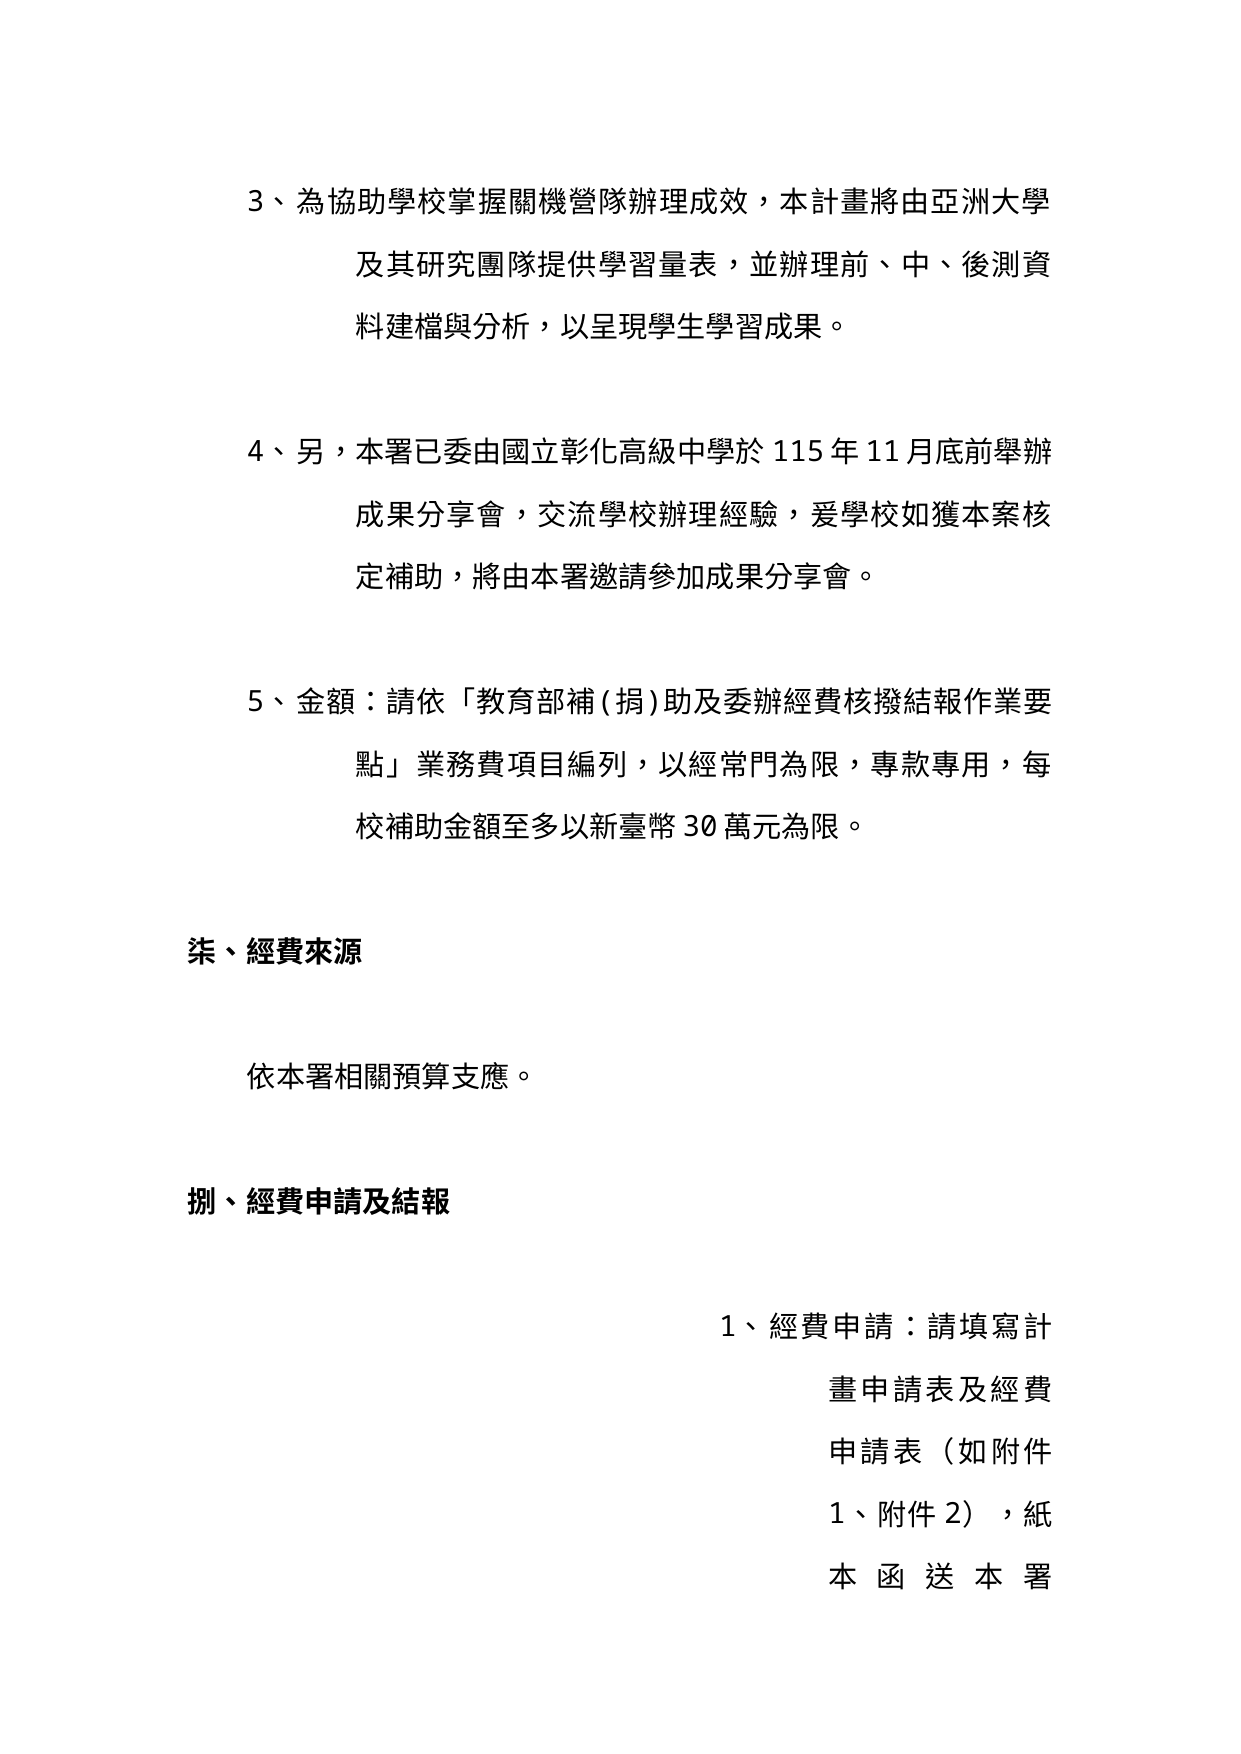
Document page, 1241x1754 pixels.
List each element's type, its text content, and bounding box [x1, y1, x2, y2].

list 金額：請依「教育部補(捐)助及委辦經費核撥結報作業要點」業務費項目編列，以經常門為限，專款專用，每校補助金額至多以新臺幣30萬元為限。 [247, 658, 1053, 846]
list 經費申請：請填寫計畫申請表及經費申請表（如附件1、附件2），紙本函送本署 (413415臺中市霧峰區中正路738之4號，學務校安組輔導科：廖小姐，電話：04-37061524)辦理。 [719, 1283, 1053, 1596]
list 經費來源 [187, 908, 1053, 971]
list 經費申請及結報 [187, 1158, 1053, 1221]
list 另，本署已委由國立彰化高級中學於115年11月底前舉辦成果分享會，交流學校辦理經驗，爰學校如獲本案核定補助，將由本署邀請參加成果分享會。 [247, 408, 1053, 596]
list 為協助學校掌握關機營隊辦理成效，本計畫將由亞洲大學及其研究團隊提供學習量表，並辦理前、中、後測資料建檔與分析，以呈現學生學習成果。 [247, 158, 1053, 346]
text 依本署相關預算支應。 [247, 1033, 1053, 1096]
